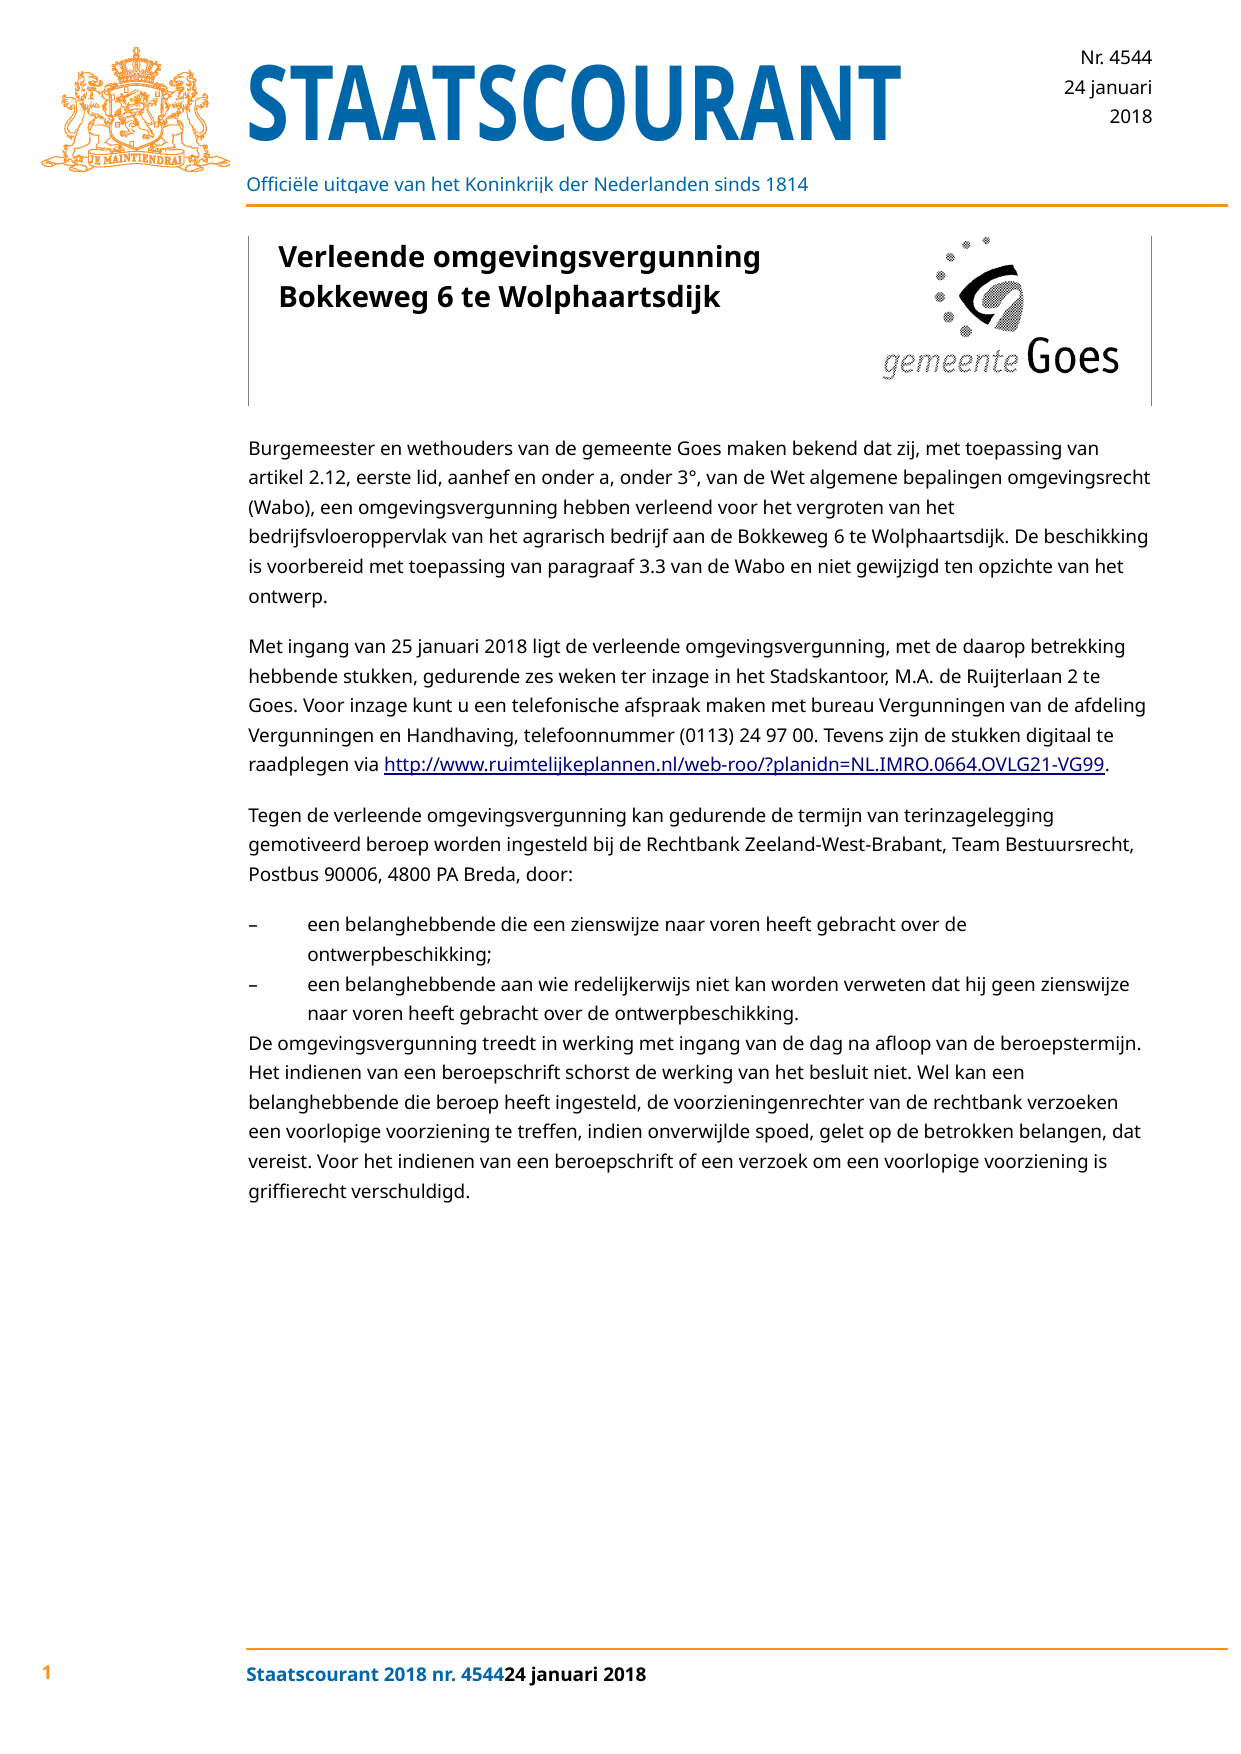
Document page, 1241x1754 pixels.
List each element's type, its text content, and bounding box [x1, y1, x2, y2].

table_header [850, 236, 1151, 406]
text Met ingang van 25 januari 2018 ligt de verleende omgevingsvergunning, met de daarop betrekking hebbende stukken, gedurende zes weken ter inzage in het Stadskantoor, M.A. de Ruijterlaan 2 te Goes. Voor inzage kunt u een telefonische afspraak maken met bureau Vergunningen van de afdeling Vergunningen en Handhaving, telefoonnummer (0113) 24 97 00. Tevens zijn de stukken digitaal te raadplegen via http://www.ruimtelijkeplannen.nl/web-roo/?planidn=NL.IMRO.0664.OVLG21-VG99. [248, 633, 1152, 777]
text De omgevingsvergunning treedt in werking met ingang van de dag na afloop van de beroepstermijn. Het indienen van een beroepschrift schorst de werking van het besluit niet. Wel kan een belanghebbende die beroep heeft ingesteld, de voorzieningenrechter van de rechtbank verzoeken een voorlopige voorziening te treffen, indien onverwijlde spoed, gelet op de betrokken belangen, dat vereist. Voor het indienen van een beroepschrift of een verzoek om een voorlopige voorziening is griffierecht verschuldigd. [248, 1030, 1152, 1204]
text Tegen de verleende omgevingsvergunning kan gedurende de termijn van terinzagelegging gemotiveerd beroep worden ingesteld bij de Rechtbank Zeeland-West-Brabant, Team Bestuursrecht, Postbus 90006, 4800 PA Breda, door: [248, 802, 1152, 887]
picture [882, 236, 1119, 380]
table_header Verleende omgevingsvergunning Bokkeweg 6 te Wolphaartsdijk [249, 236, 850, 406]
list een belanghebbende die een zienswijze naar voren heeft gebracht over de ontwerpbeschikking; [248, 912, 1152, 967]
picture [41, 47, 231, 172]
text Burgemeester en wethouders van de gemeente Goes maken bekend dat zij, met toepassing van artikel 2.12, eerste lid, aanhef en onder a, onder 3°, van de Wet algemene bepalingen omgevingsrecht (Wabo), een omgevingsvergunning hebben verleend voor het vergroten van het bedrijfsvloeroppervlak van het agrarisch bedrijf aan de Bokkeweg 6 te Wolphaartsdijk. De beschikking is voorbereid met toepassing van paragraaf 3.3 van de Wabo en niet gewijzigd ten opzichte van het ontwerp. [248, 435, 1152, 609]
list een belanghebbende aan wie redelijkerwijs niet kan worden verweten dat hij geen zienswijze naar voren heeft gebracht over de ontwerpbeschikking. [248, 971, 1152, 1026]
